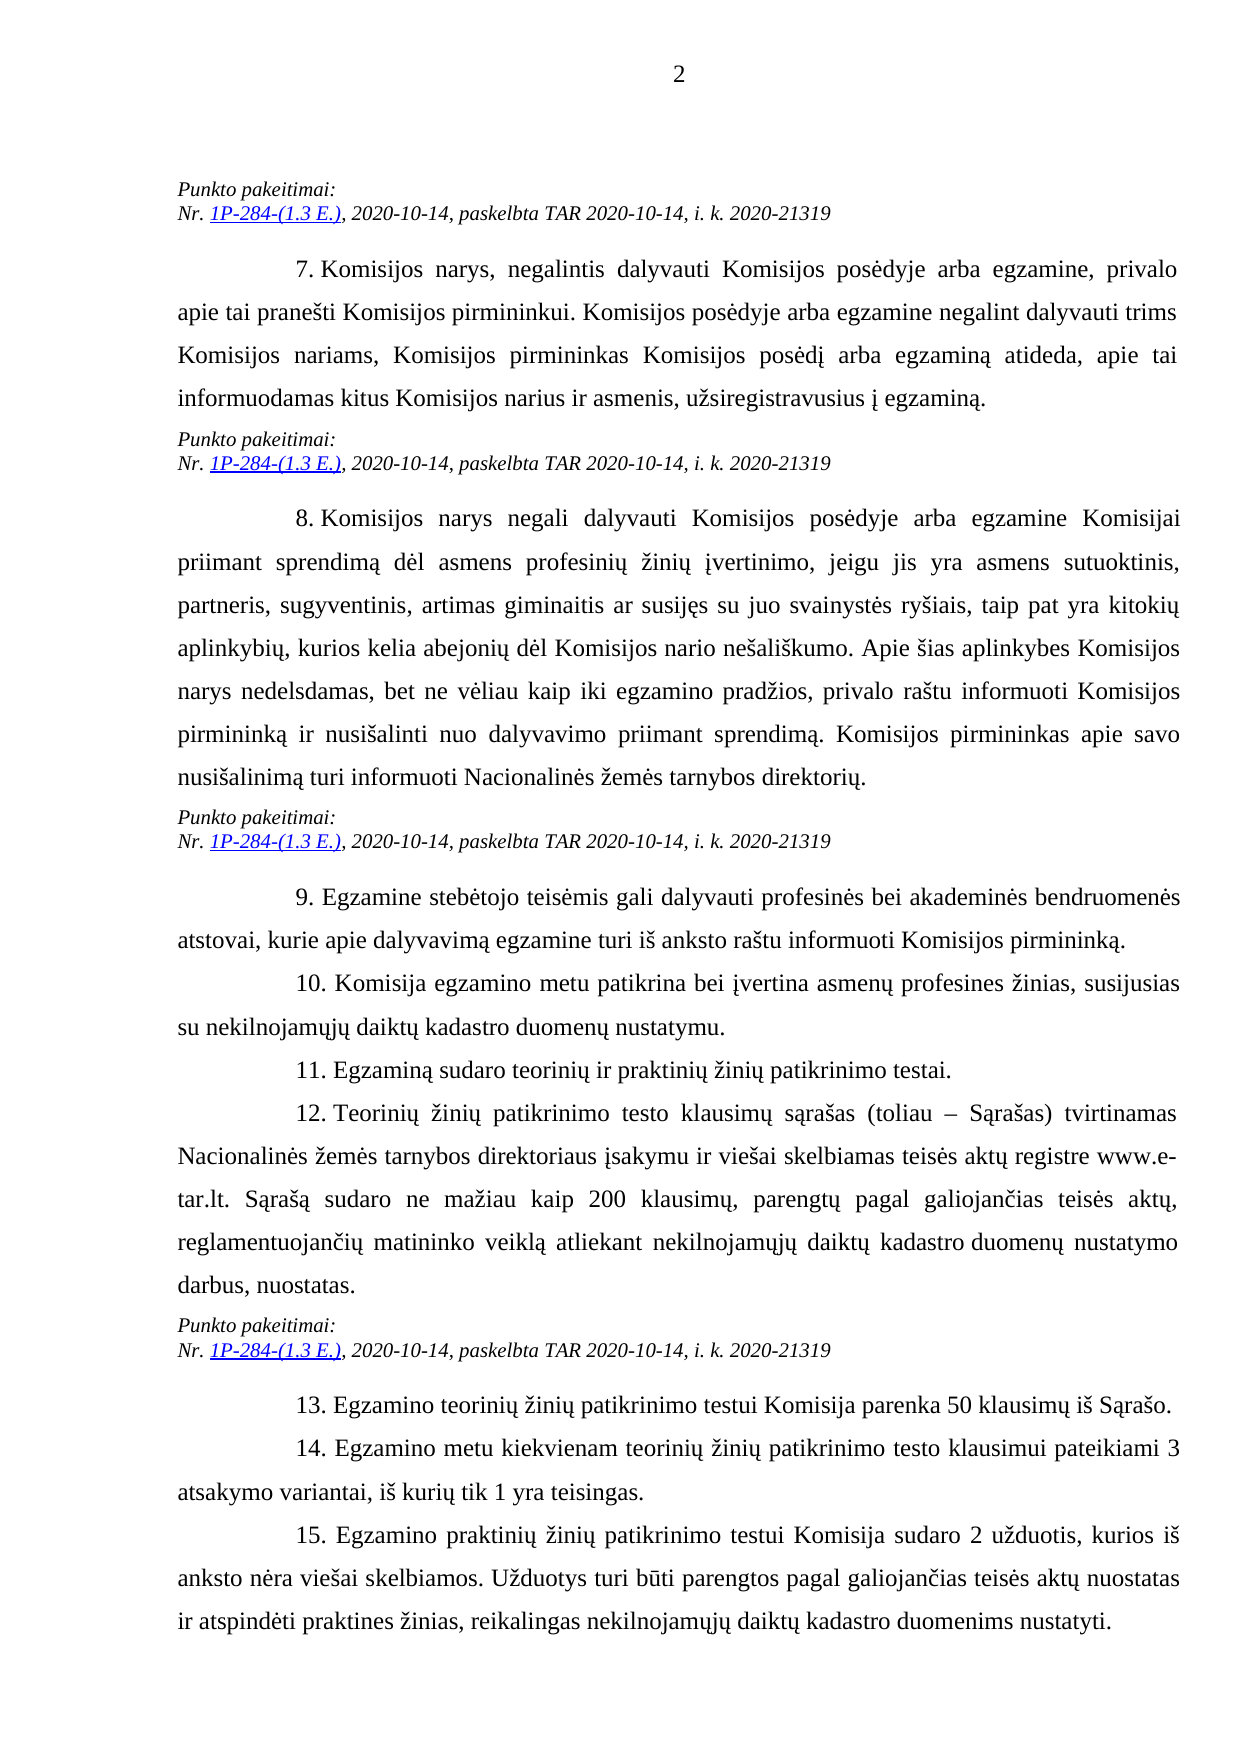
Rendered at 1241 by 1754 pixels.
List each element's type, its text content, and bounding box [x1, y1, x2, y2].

text 15. Egzamino praktinių žinių patikrinimo testui Komisija sudaro 2 užduotis, kurios iš anksto nėra viešai skelbiamos. Užduotys turi būti parengtos pagal galiojančias teisės aktų nuostatas ir atspindėti praktines žinias, reikalingas nekilnojamųjų daiktų kadastro duomenims nustatyti. [177, 1520, 1181, 1635]
text 10. Komisija egzamino metu patikrina bei įvertina asmenų profesines žinias, susijusias su nekilnojamųjų daiktų kadastro duomenų nustatymu. [177, 968, 1181, 1040]
text Nr. 1P-284-(1.3 E.), 2020-10-14, paskelbta TAR 2020-10-14, i. k. 2020-21319 [177, 201, 1181, 225]
text Punkto pakeitimai: [177, 805, 1181, 829]
text 7. Komisijos narys, negalintis dalyvauti Komisijos posėdyje arba egzamine, privalo apie tai pranešti Komisijos pirmininkui. Komisijos posėdyje arba egzamine negalint dalyvauti trims Komisijos nariams, Komisijos pirmininkas Komisijos posėdį arba egzaminą atideda, apie tai informuodamas kitus Komisijos narius ir asmenis, užsiregistravusius į egzaminą. [177, 254, 1178, 412]
text 14. Egzamino metu kiekvienam teorinių žinių patikrinimo testo klausimui pateikiami 3 atsakymo variantai, iš kurių tik 1 yra teisingas. [177, 1433, 1181, 1505]
text Nr. 1P-284-(1.3 E.), 2020-10-14, paskelbta TAR 2020-10-14, i. k. 2020-21319 [177, 829, 1181, 853]
text 12. Teorinių žinių patikrinimo testo klausimų sąrašas (toliau – Sąrašas) tvirtinamas Nacionalinės žemės tarnybos direktoriaus įsakymu ir viešai skelbiamas teisės aktų registre www.e-tar.lt. Sąrašą sudaro ne mažiau kaip 200 klausimų, parengtų pagal galiojančias teisės aktų, reglamentuojančių matininko veiklą atliekant nekilnojamųjų daiktų kadastro duomenų nustatymo darbus, nuostatas. [177, 1098, 1178, 1299]
text Punkto pakeitimai: [177, 427, 1181, 451]
text 11. Egzaminą sudaro teorinių ir praktinių žinių patikrinimo testai. [177, 1055, 1181, 1083]
text Nr. 1P-284-(1.3 E.), 2020-10-14, paskelbta TAR 2020-10-14, i. k. 2020-21319 [177, 1337, 1181, 1362]
text Punkto pakeitimai: [177, 177, 1181, 201]
text Punkto pakeitimai: [177, 1313, 1181, 1337]
text 8. Komisijos narys negali dalyvauti Komisijos posėdyje arba egzamine Komisijai priimant sprendimą dėl asmens profesinių žinių įvertinimo, jeigu jis yra asmens sutuoktinis, partneris, sugyventinis, artimas giminaitis ar susijęs su juo svainystės ryšiais, taip pat yra kitokių aplinkybių, kurios kelia abejonių dėl Komisijos nario nešališkumo. Apie šias aplinkybes Komisijos narys nedelsdamas, bet ne vėliau kaip iki egzamino pradžios, privalo raštu informuoti Komisijos pirmininką ir nusišalinti nuo dalyvavimo priimant sprendimą. Komisijos pirmininkas apie savo nusišalinimą turi informuoti Nacionalinės žemės tarnybos direktorių. [177, 503, 1181, 791]
text Nr. 1P-284-(1.3 E.), 2020-10-14, paskelbta TAR 2020-10-14, i. k. 2020-21319 [177, 451, 1181, 475]
text 13. Egzamino teorinių žinių patikrinimo testui Komisija parenka 50 klausimų iš Sąrašo. [177, 1390, 1181, 1419]
text 9. Egzamine stebėtojo teisėmis gali dalyvauti profesinės bei akademinės bendruomenės atstovai, kurie apie dalyvavimą egzamine turi iš anksto raštu informuoti Komisijos pirmininką. [177, 882, 1181, 954]
